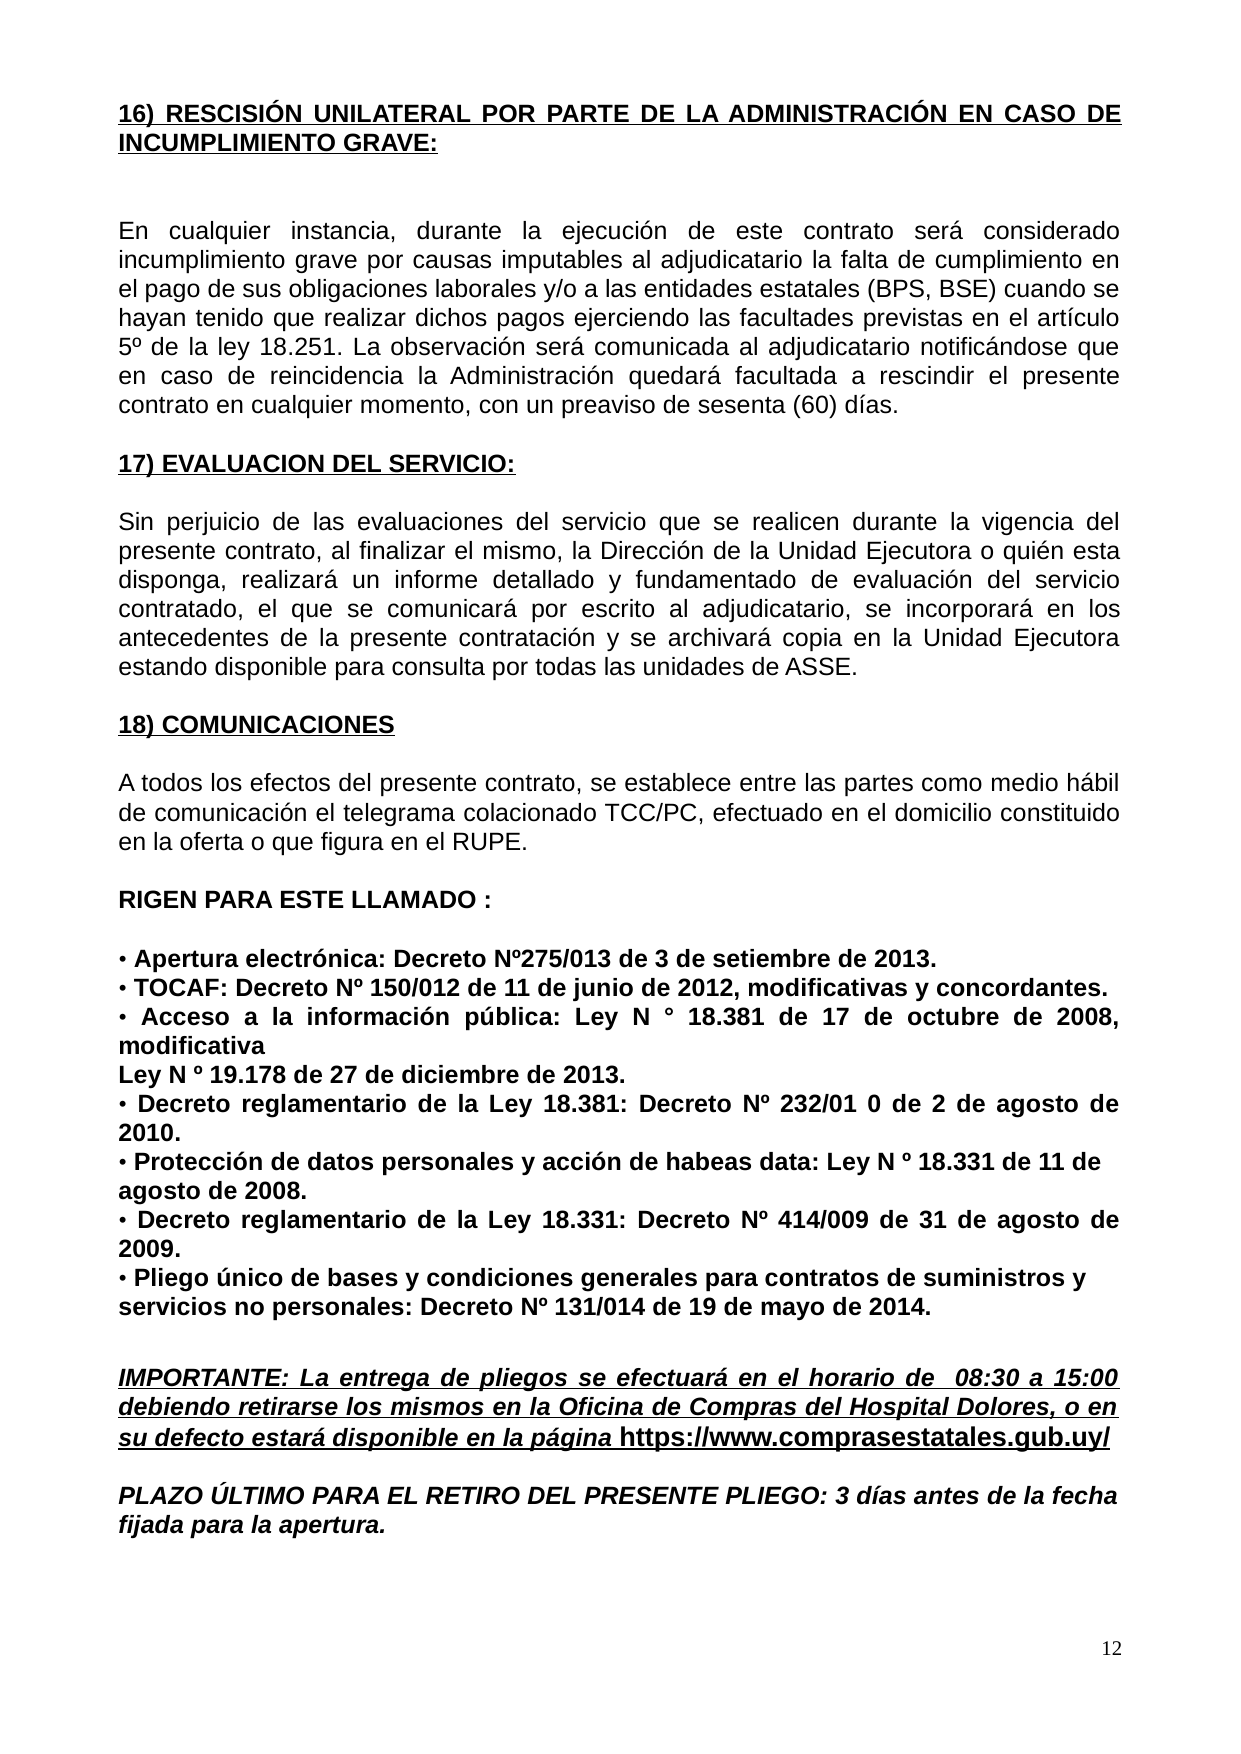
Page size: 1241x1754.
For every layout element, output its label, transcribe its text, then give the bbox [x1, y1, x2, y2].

text INCUMPLIMIENTO GRAVE: [118, 125, 1122, 157]
text • Protección de datos personales y acción de habeas data: Ley N º 18.331 de 11 de [118, 1147, 1122, 1176]
text • Pliego único de bases y condiciones generales para contratos de suministros y [118, 1263, 1122, 1292]
text • Decreto reglamentario de la Ley 18.381: Decreto Nº 232/01 0 de 2 de agosto de 2010. [118, 1089, 1122, 1147]
text 17) EVALUACION DEL SERVICIO: [118, 449, 1122, 478]
text • Acceso a la información pública: Ley N ° 18.381 de 17 de octubre de 2008, modificativa [118, 1002, 1122, 1060]
text En cualquier instancia, durante la ejecución de este contrato será considerado incumplimiento grave por causas imputables al adjudicatario la falta de cumplimiento en el pago de sus obligaciones laborales y/o a las entidades estatales (BPS, BSE) cuando se hayan tenido que realizar dichos pagos ejerciendo las facultades previstas en el artículo 5º de la ley 18.251. La observación será comunicada al adjudicatario notificándose que en caso de reincidencia la Administración quedará facultada a rescindir el presente contrato en cualquier momento, con un preaviso de sesenta (60) días. [118, 216, 1122, 419]
text Ley N º 19.178 de 27 de diciembre de 2013. [118, 1060, 1122, 1089]
text 18) COMUNICACIONES [118, 710, 1122, 739]
text servicios no personales: Decreto Nº 131/014 de 19 de mayo de 2014. [118, 1292, 1122, 1321]
text agosto de 2008. [118, 1176, 1122, 1205]
text 16) RESCISIÓN UNILATERAL POR PARTE DE LA ADMINISTRACIÓN EN CASO DE [118, 99, 1122, 124]
text RIGEN PARA ESTE LLAMADO : [118, 885, 1122, 914]
text IMPORTANTE: La entrega de pliegos se efectuará en el horario de 08:30 a 15:00 debiendo retirarse los mismos en la Oficina de Compras del Hospital Dolores, o en su defecto estará disponible en la página https://www.comprasestatales.gub.uy/ [118, 1363, 1122, 1452]
text • TOCAF: Decreto Nº 150/012 de 11 de junio de 2012, modificativas y concordantes. [118, 973, 1122, 1002]
text A todos los efectos del presente contrato, se establece entre las partes como medio hábil de comunicación el telegrama colacionado TCC/PC, efectuado en el domicilio constituido en la oferta o que figura en el RUPE. [118, 768, 1122, 856]
text • Apertura electrónica: Decreto Nº275/013 de 3 de setiembre de 2013. [118, 943, 1122, 973]
text Sin perjuicio de las evaluaciones del servicio que se realicen durante la vigencia del presente contrato, al finalizar el mismo, la Dirección de la Unidad Ejecutora o quién esta disponga, realizará un informe detallado y fundamentado de evaluación del servicio contratado, el que se comunicará por escrito al adjudicatario, se incorporará en los antecedentes de la presente contratación y se archivará copia en la Unidad Ejecutora estando disponible para consulta por todas las unidades de ASSE. [118, 507, 1122, 681]
text • Decreto reglamentario de la Ley 18.331: Decreto Nº 414/009 de 31 de agosto de 2009. [118, 1205, 1122, 1263]
text PLAZO ÚLTIMO PARA EL RETIRO DEL PRESENTE PLIEGO: 3 días antes de la fecha fijada para la apertura. [118, 1481, 1122, 1539]
